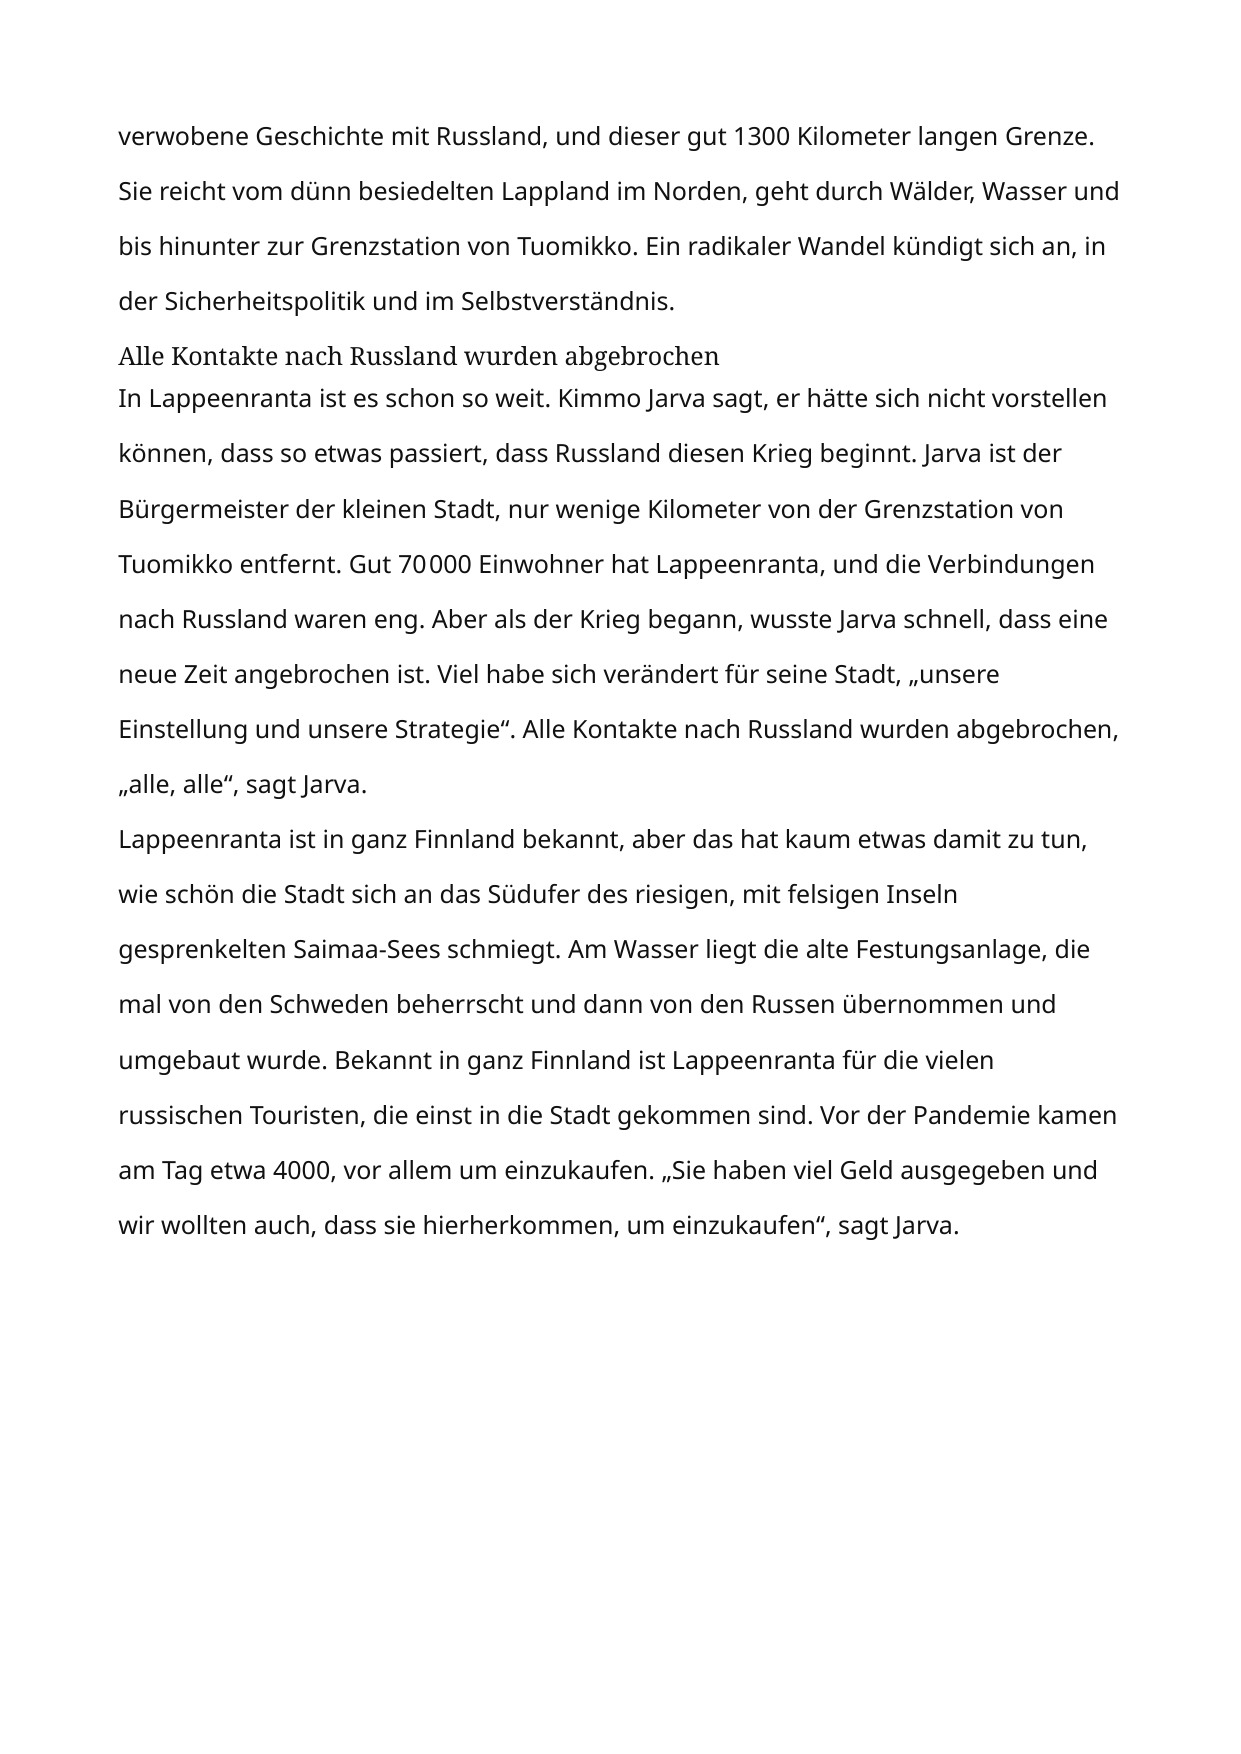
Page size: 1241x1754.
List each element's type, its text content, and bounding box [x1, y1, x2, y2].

subtitle Alle Kontakte nach Russland wurden abgebrochen [118, 338, 1122, 373]
text In Lappeenranta ist es schon so weit. Kimmo Jarva sagt, er hätte sich nicht vorstellen können, dass so etwas passiert, dass Russland diesen Krieg beginnt. Jarva ist der Bürgermeister der kleinen Stadt, nur wenige Kilometer von der Grenzstation von Tuomikko entfernt. Gut 70 000 Einwohner hat Lappeenranta, und die Verbindungen nach Russland waren eng. Aber als der Krieg begann, wusste Jarva schnell, dass eine neue Zeit angebrochen ist. Viel habe sich verändert für seine Stadt, „unsere Einstellung und unsere Strategie“. Alle Kontakte nach Russland wurden abgebrochen, „alle, alle“, sagt Jarva. [118, 381, 1122, 801]
text verwobene Geschichte mit Russland, und dieser gut 1300 Kilometer langen Grenze. Sie reicht vom dünn besiedelten Lappland im Norden, geht durch Wälder, Wasser und bis hinunter zur Grenzstation von Tuomikko. Ein radikaler Wandel kündigt sich an, in der Sicherheitspolitik und im Selbstverständnis. [118, 118, 1122, 317]
text Lappeenranta ist in ganz Finnland bekannt, aber das hat kaum etwas damit zu tun, wie schön die Stadt sich an das Südufer des riesigen, mit felsigen Inseln gesprenkelten Saimaa-Sees schmiegt. Am Wasser liegt die alte Festungsanlage, die mal von den Schweden beherrscht und dann von den Russen übernommen und umgebaut wurde. Bekannt in ganz Finnland ist Lappeenranta für die vielen russischen Touristen, die einst in die Stadt gekommen sind. Vor der Pandemie kamen am Tag etwa 4000, vor allem um einzukaufen. „Sie haben viel Geld ausgegeben und wir wollten auch, dass sie hierherkommen, um einzukaufen“, sagt Jarva. [118, 822, 1122, 1242]
